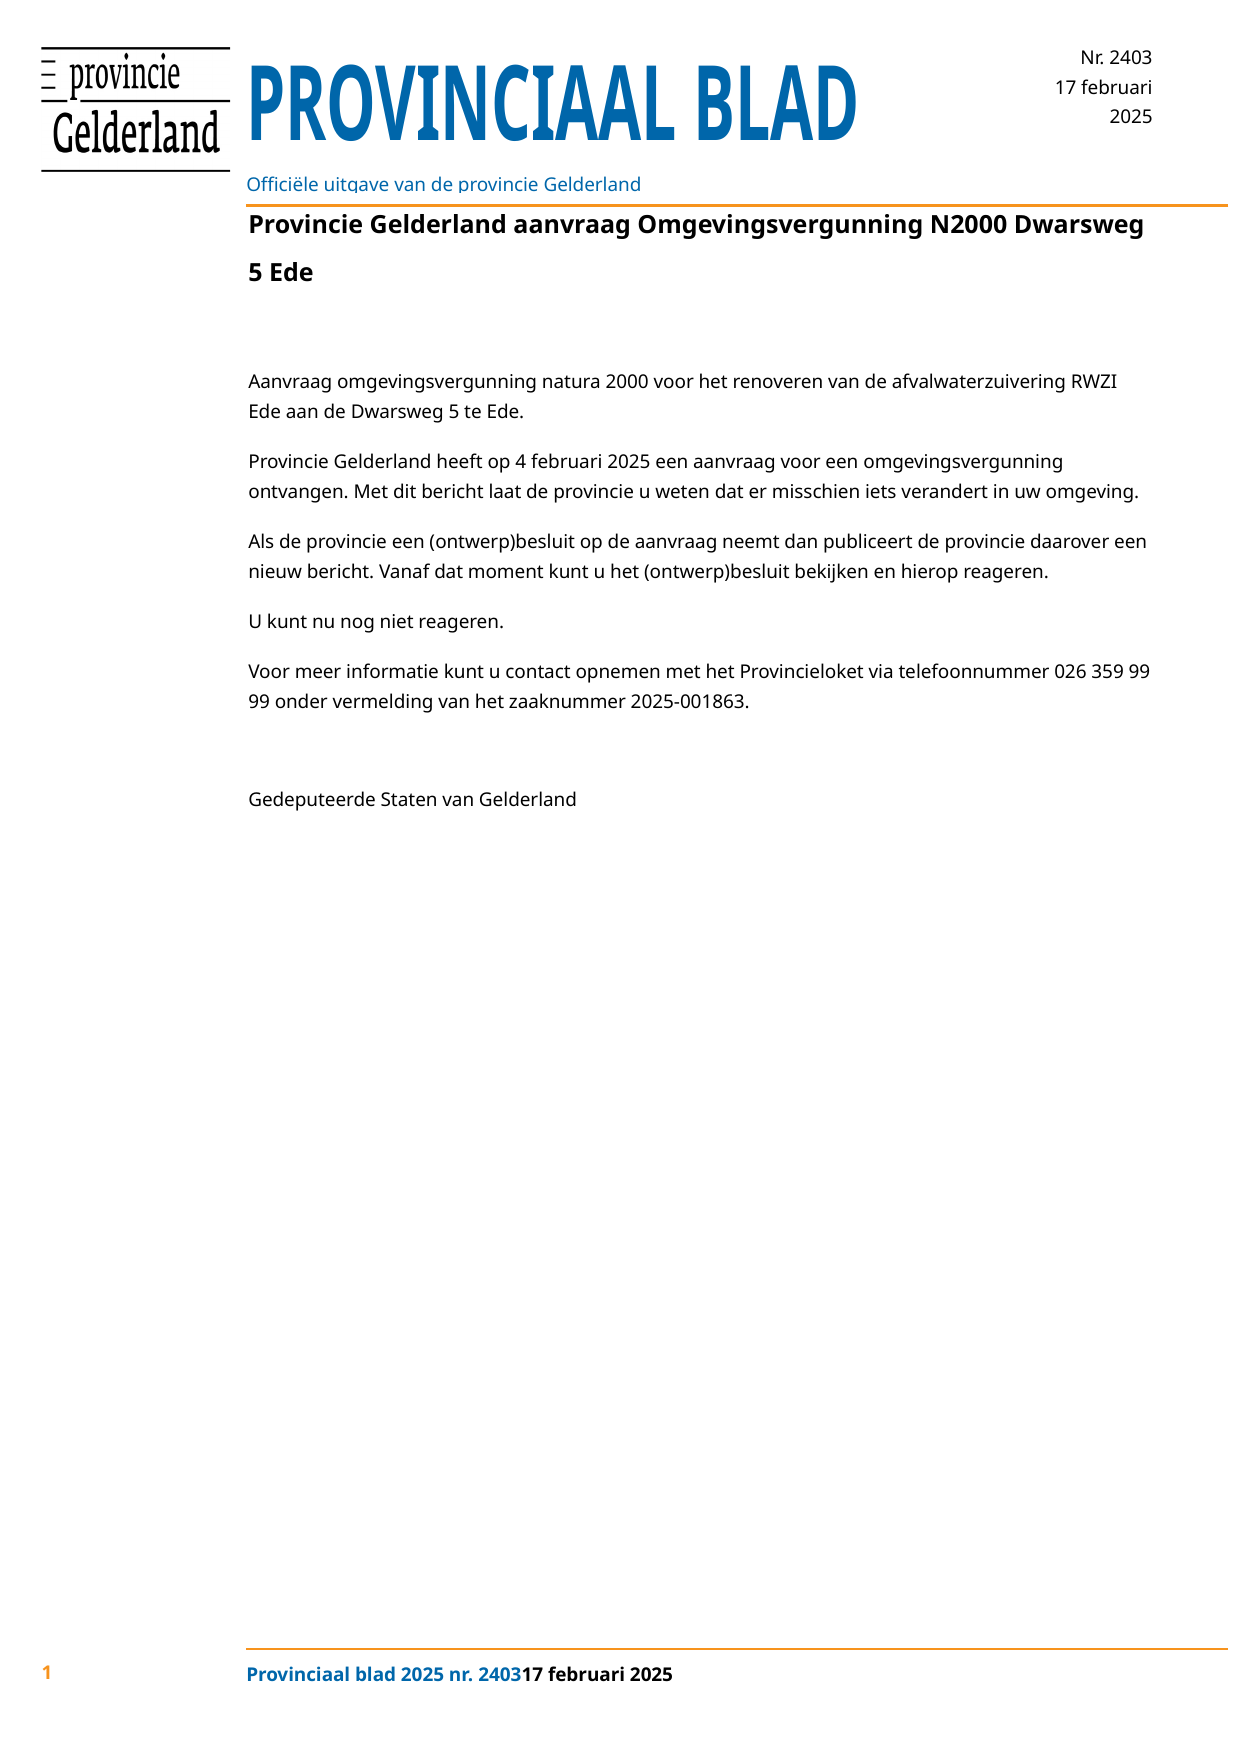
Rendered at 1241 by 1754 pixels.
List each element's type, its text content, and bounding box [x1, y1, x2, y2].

text Provincie Gelderland aanvraag Omgevingsvergunning N2000 Dwarsweg 5 Ede [248, 207, 1152, 288]
text Aanvraag omgevingsvergunning natura 2000 voor het renoveren van de afvalwaterzuivering RWZI Ede aan de Dwarsweg 5 te Ede. [248, 368, 1152, 424]
text U kunt nu nog niet reageren. [248, 608, 1152, 634]
picture [41, 47, 231, 172]
text Provincie Gelderland heeft op 4 februari 2025 een aanvraag voor een omgevingsvergunning ontvangen. Met dit bericht laat de provincie u weten dat er misschien iets verandert in uw omgeving. [248, 448, 1152, 504]
text Als de provincie een (ontwerp)besluit op de aanvraag neemt dan publiceert de provincie daarover een nieuw bericht. Vanaf dat moment kunt u het (ontwerp)besluit bekijken en hierop reageren. [248, 528, 1152, 584]
text Voor meer informatie kunt u contact opnemen met het Provincieloket via telefoonnummer 026 359 99 99 onder vermelding van het zaaknummer 2025-001863. [248, 659, 1152, 714]
text Gedeputeerde Staten van Gelderland [248, 787, 1152, 812]
